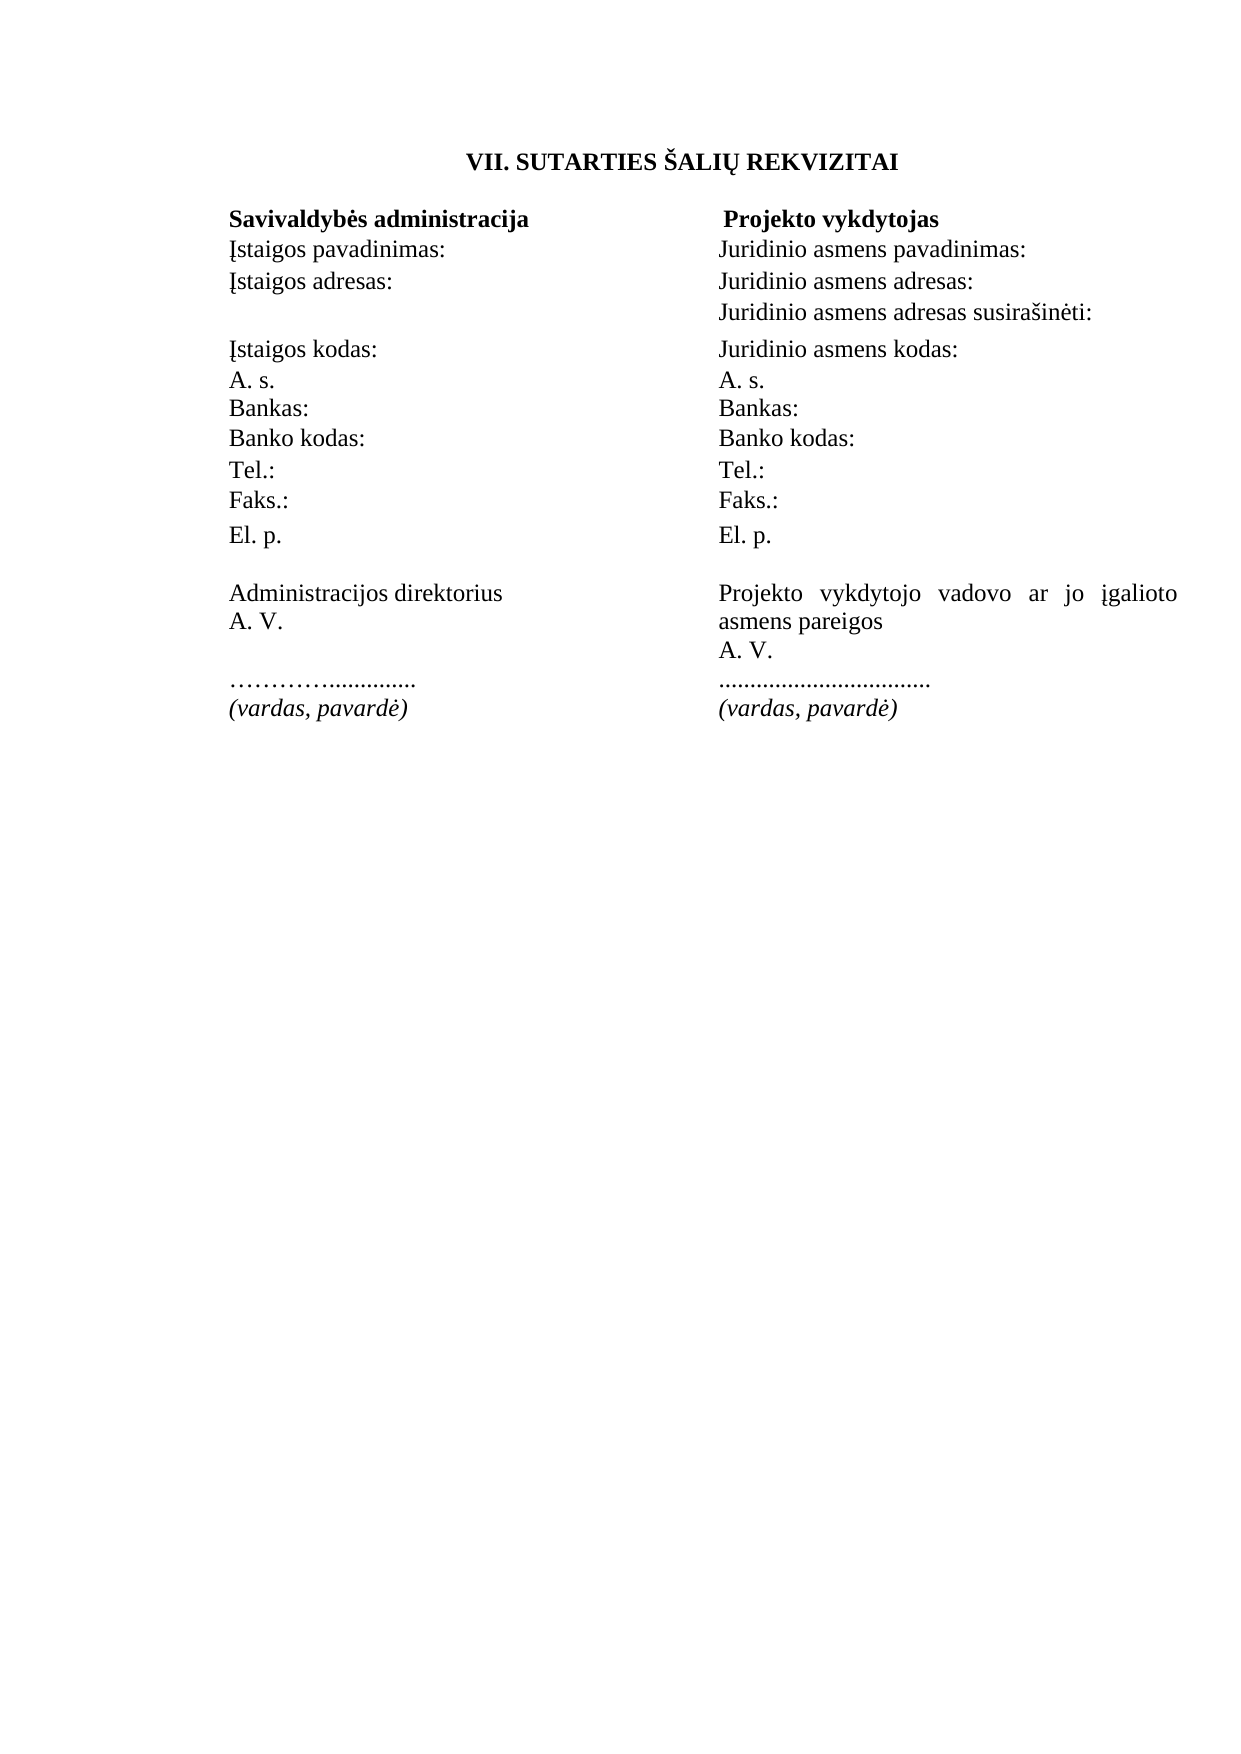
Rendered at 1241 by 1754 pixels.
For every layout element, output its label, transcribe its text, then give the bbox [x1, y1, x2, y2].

table_cell Įstaigos kodas: [217, 334, 704, 365]
table_cell Banko kodas: [217, 424, 704, 455]
table_cell [189, 424, 217, 455]
table_cell A. s. [217, 365, 704, 393]
table_cell Įstaigos adresas: [217, 266, 704, 297]
table_cell Juridinio asmens kodas: [704, 334, 1189, 365]
table_cell Banko kodas: [704, 424, 1189, 455]
table_cell Bankas: [217, 394, 704, 423]
table_cell Tel.: [217, 455, 704, 485]
table_cell [189, 485, 217, 520]
table_cell Juridinio asmens adresas: [704, 266, 1189, 297]
table_cell [189, 394, 217, 423]
table_cell El. p. Administracijos direktorius A. V. ………….............. (vardas, pavardė) [217, 520, 704, 721]
table_cell El. p. Projekto vykdytojo vadovo ar jo įgalioto asmens pareigos A. V. .................................. (vardas, pavardė) [704, 520, 1189, 721]
text VII. SUTARTIES ŠALIŲ REKVIZITAI [177, 147, 1187, 176]
table_cell [189, 266, 217, 297]
table_header Projekto vykdytojas [704, 204, 1189, 234]
table_cell Tel.: [704, 455, 1189, 485]
table_cell [217, 297, 704, 334]
table_cell [189, 520, 217, 721]
table_cell [189, 234, 217, 266]
table_cell [189, 365, 217, 393]
table_cell Faks.: [217, 485, 704, 520]
table_cell Juridinio asmens adresas susirašinėti: [704, 297, 1189, 334]
table_cell Juridinio asmens pavadinimas: [704, 234, 1189, 266]
table_cell A. s. [704, 365, 1189, 393]
table_cell Įstaigos pavadinimas: [217, 234, 704, 266]
table_cell [189, 297, 217, 334]
table_cell Bankas: [704, 394, 1189, 423]
table_cell [189, 455, 217, 485]
table_header [189, 204, 217, 234]
table_cell Faks.: [704, 485, 1189, 520]
table_header Savivaldybės administracija [217, 204, 704, 234]
table_cell [189, 334, 217, 365]
